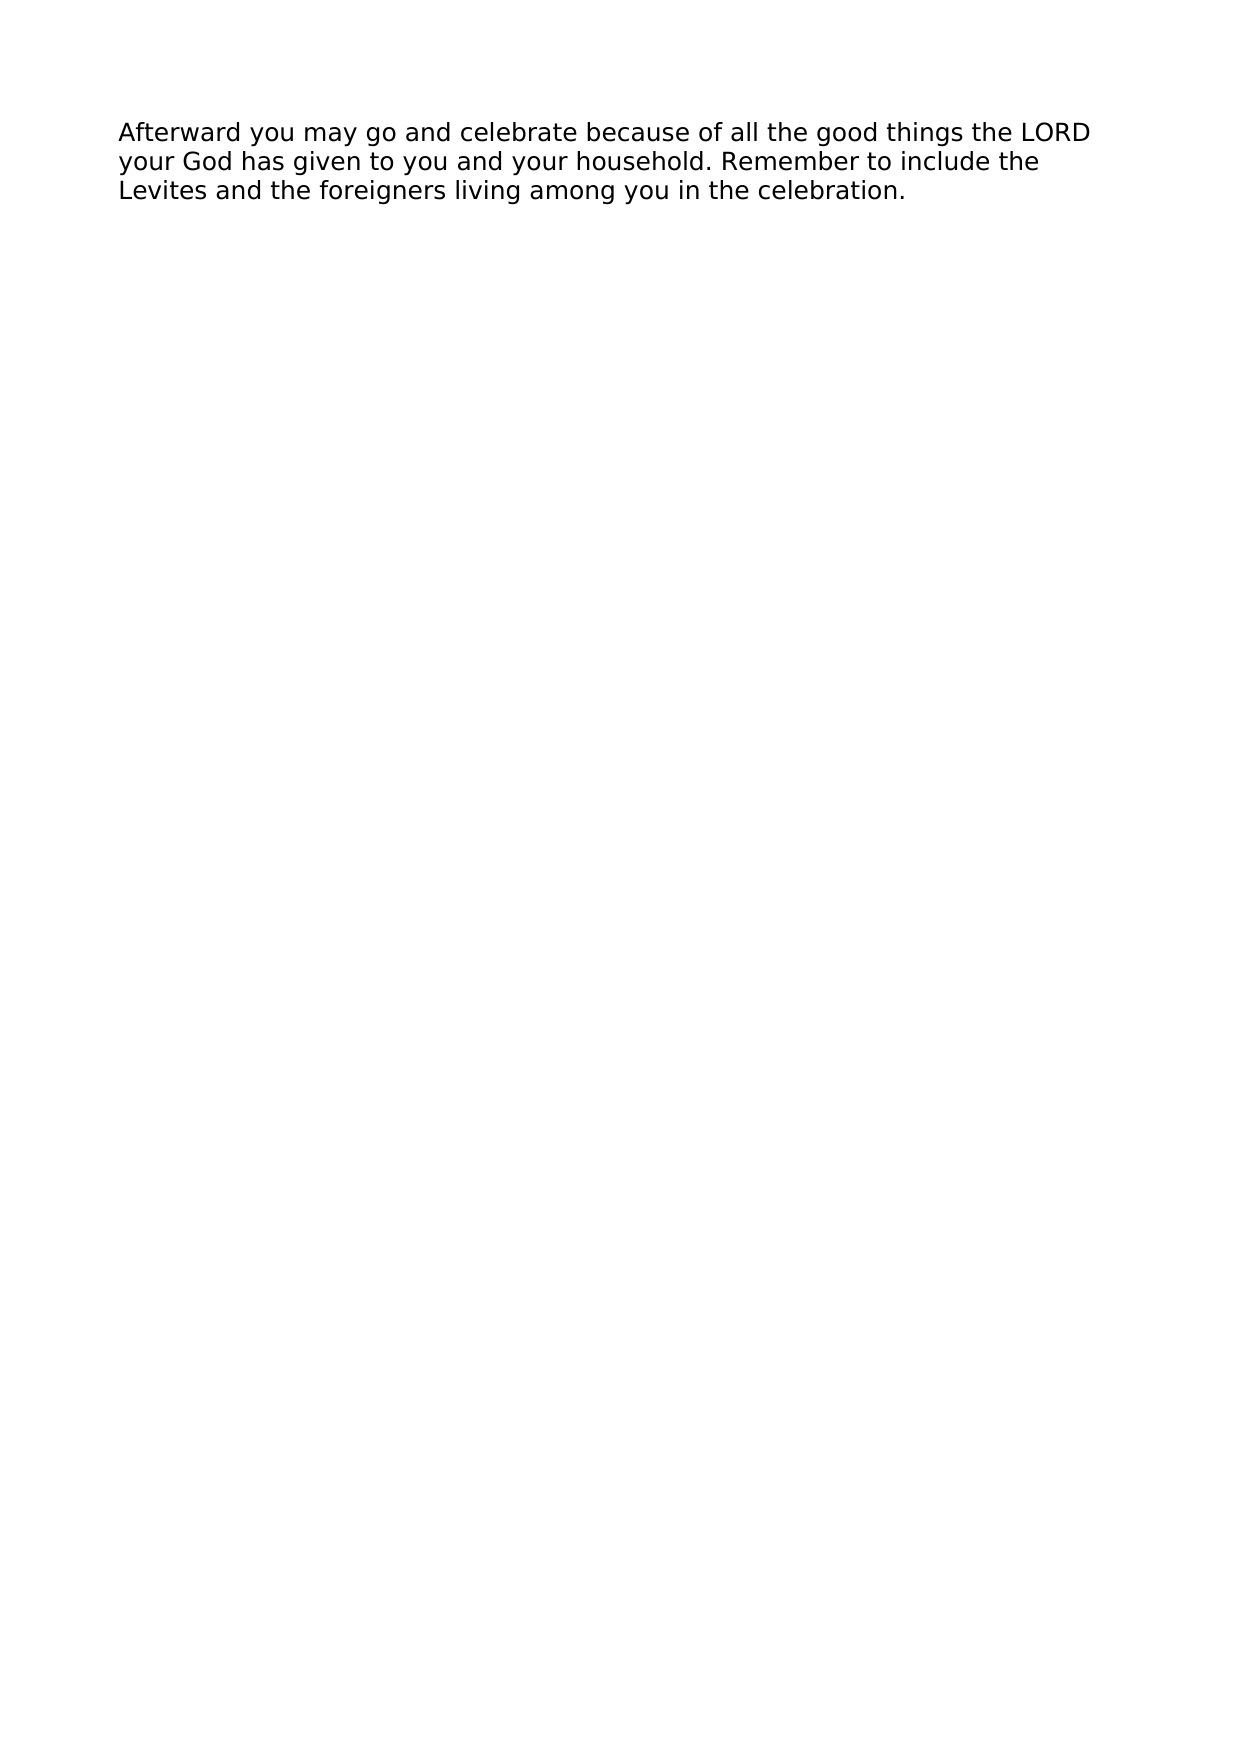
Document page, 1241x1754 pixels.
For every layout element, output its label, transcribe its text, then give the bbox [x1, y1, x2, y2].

text Afterward you may go and celebrate because of all the good things the LORD your God has given to you and your household. Remember to include the Levites and the foreigners living among you in the celebration. [118, 118, 1122, 206]
